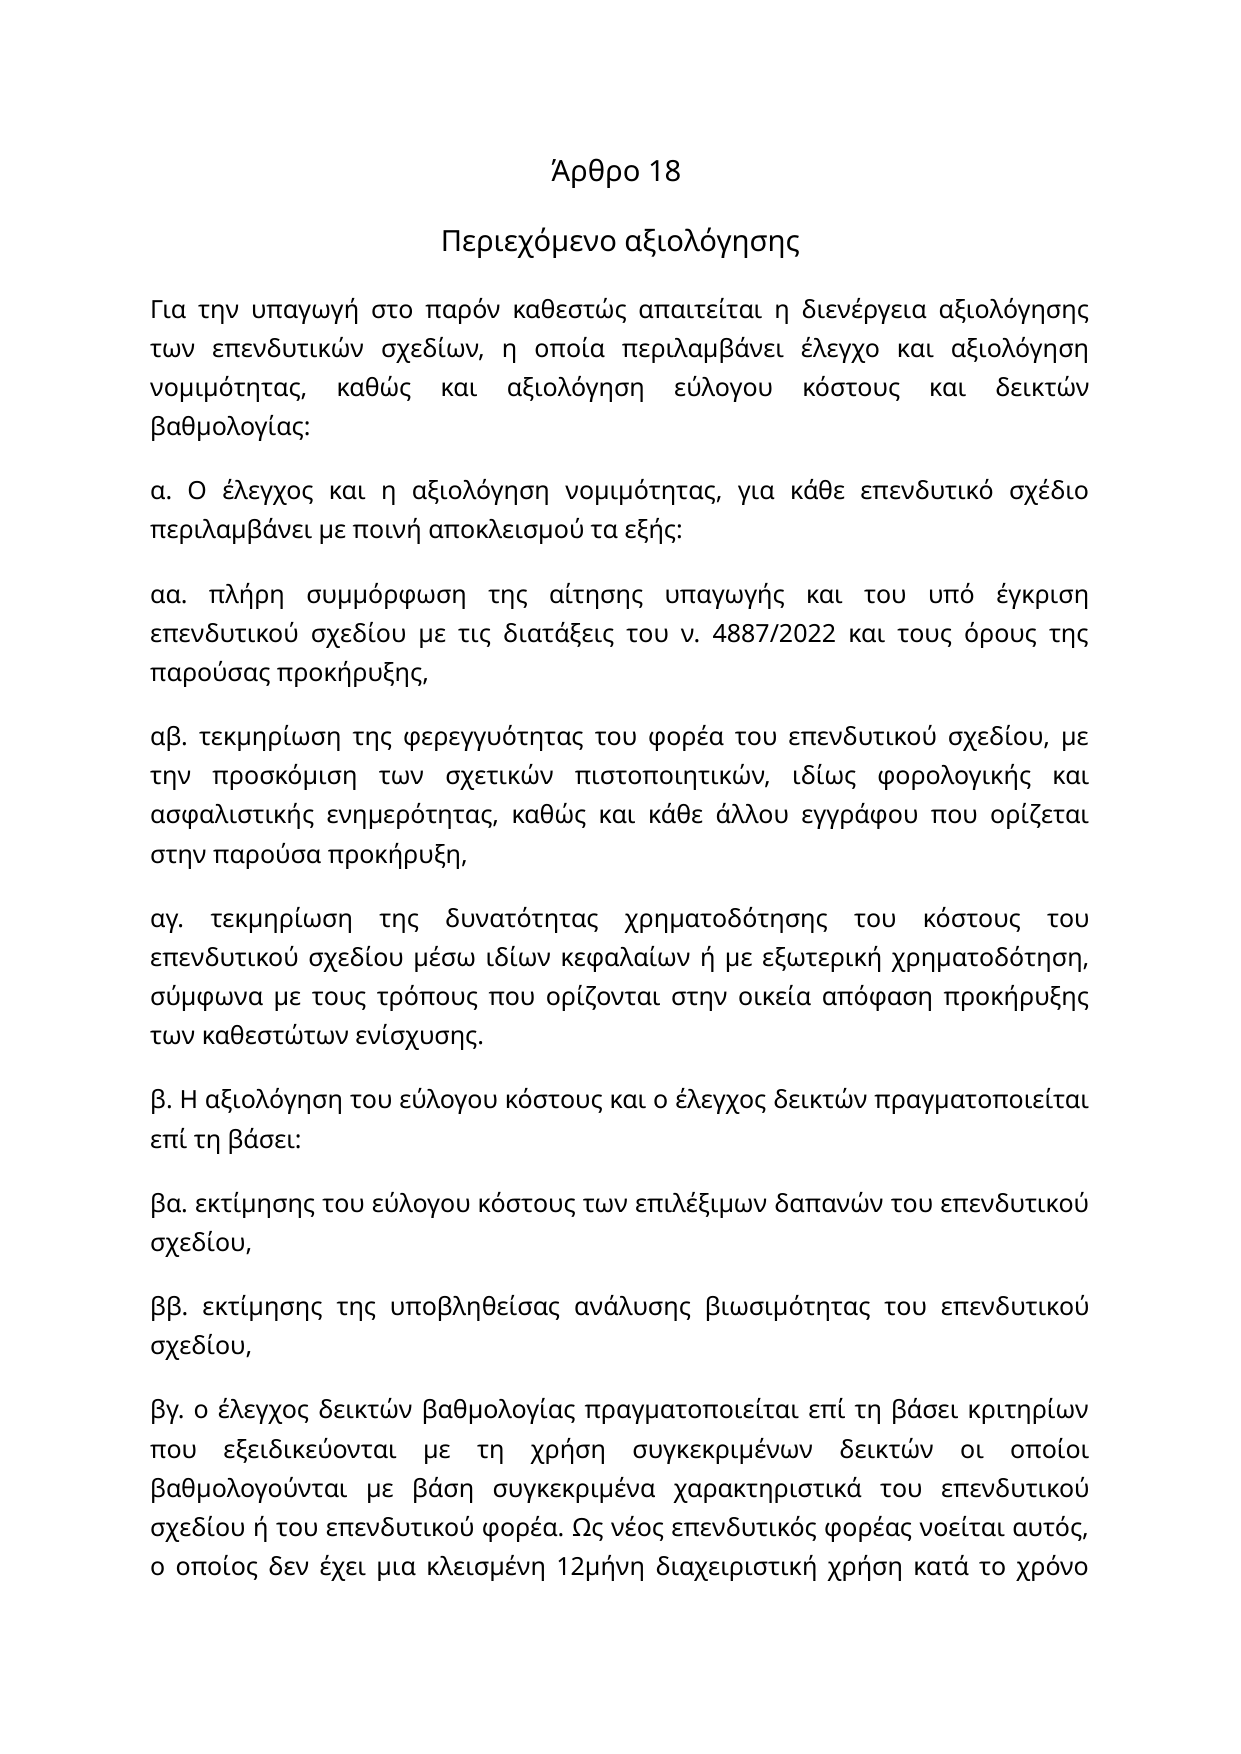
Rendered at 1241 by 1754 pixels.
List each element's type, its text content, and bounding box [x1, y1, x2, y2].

text αβ. τεκμηρίωση της φερεγγυότητας του φορέα του επενδυτικού σχεδίου, με την προσκόμιση των σχετικών πιστοποιητικών, ιδίως φορολογικής και ασφαλιστικής ενημερότητας, καθώς και κάθε άλλου εγγράφου που ορίζεται στην παρούσα προκήρυξη, [150, 719, 1090, 870]
text βα. εκτίμησης του εύλογου κόστους των επιλέξιμων δαπανών του επενδυτικού σχεδίου, [150, 1185, 1090, 1259]
text ββ. εκτίμησης της υποβληθείσας ανάλυσης βιωσιμότητας του επενδυτικού σχεδίου, [150, 1289, 1090, 1362]
subtitle Άρθρο 18 [150, 150, 1090, 190]
text βγ. o έλεγχος δεικτών βαθμολογίας πραγματοποιείται επί τη βάσει κριτηρίων που εξειδικεύονται με τη χρήση συγκεκριμένων δεικτών οι οποίοι βαθμολογούνται με βάση συγκεκριμένα χαρακτηριστικά του επενδυτικού σχεδίου ή του επενδυτικού φορέα. Ως νέος επενδυτικός φορέας νοείται αυτός, ο οποίος δεν έχει μια κλεισμένη 12μήνη διαχειριστική χρήση κατά το χρόνο [150, 1392, 1090, 1583]
text αγ. τεκμηρίωση της δυνατότητας χρηματοδότησης του κόστους του επενδυτικού σχεδίου μέσω ιδίων κεφαλαίων ή με εξωτερική χρηματοδότηση, σύμφωνα με τους τρόπους που ορίζονται στην οικεία απόφαση προκήρυξης των καθεστώτων ενίσχυσης. [150, 900, 1090, 1052]
text Για την υπαγωγή στο παρόν καθεστώς απαιτείται η διενέργεια αξιολόγησης των επενδυτικών σχεδίων, η οποία περιλαμβάνει έλεγχο και αξιολόγηση νομιμότητας, καθώς και αξιολόγηση εύλογου κόστους και δεικτών βαθμολογίας: [150, 291, 1090, 443]
subtitle Περιεχόμενο αξιολόγησης [150, 221, 1090, 260]
text β. Η αξιολόγηση του εύλογου κόστους και ο έλεγχος δεικτών πραγματοποιείται επί τη βάσει: [150, 1082, 1090, 1155]
text αα. πλήρη συμμόρφωση της αίτησης υπαγωγής και του υπό έγκριση επενδυτικού σχεδίου με τις διατάξεις του ν. 4887/2022 και τους όρους της παρούσας προκήρυξης, [150, 576, 1090, 689]
text α. Ο έλεγχος και η αξιολόγηση νομιμότητας, για κάθε επενδυτικό σχέδιο περιλαμβάνει με ποινή αποκλεισμού τα εξής: [150, 473, 1090, 546]
